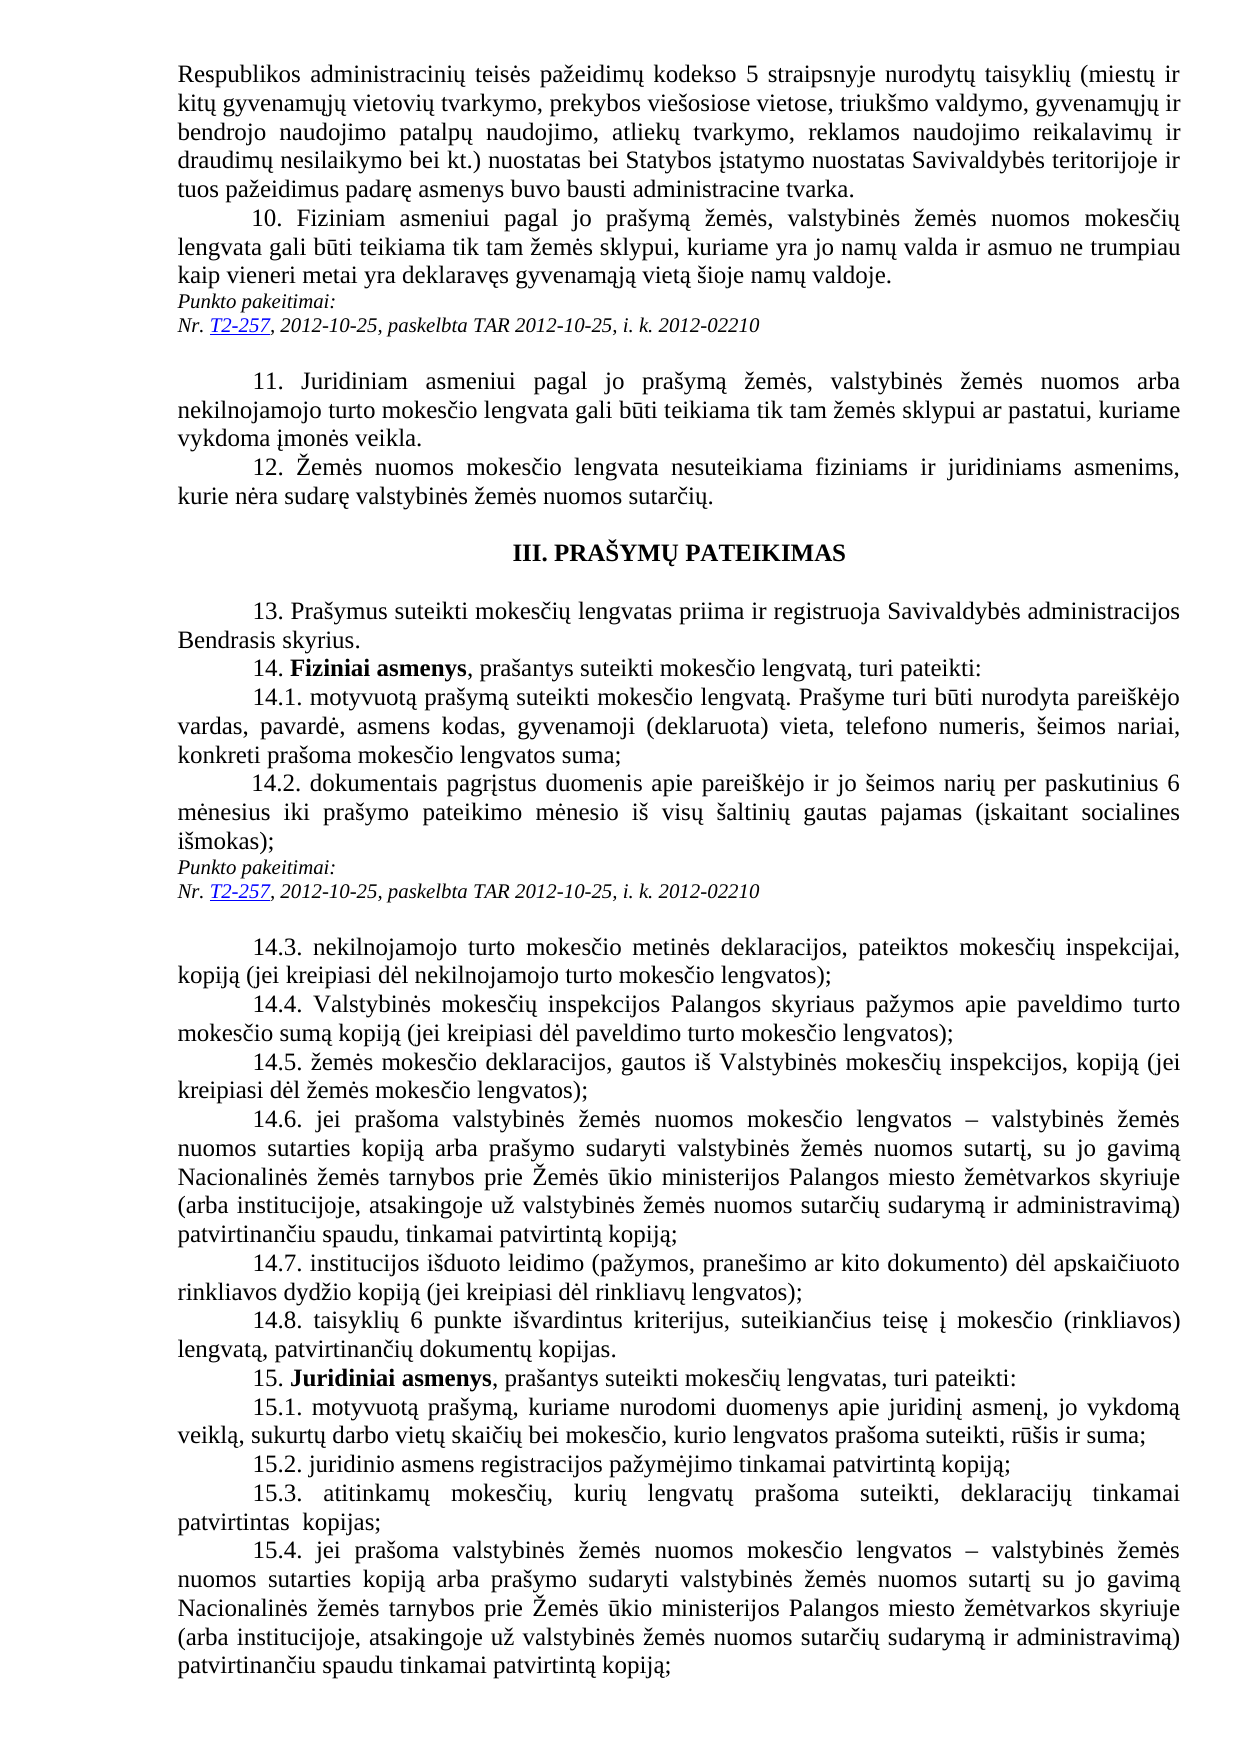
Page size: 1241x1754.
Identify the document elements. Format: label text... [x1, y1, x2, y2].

text 15.2. juridinio asmens registracijos pažymėjimo tinkamai patvirtintą kopiją; [177, 1449, 1181, 1478]
text Nr. T2-257, 2012-10-25, paskelbta TAR 2012-10-25, i. k. 2012-02210 [177, 313, 1181, 337]
text 14.5. žemės mokesčio deklaracijos, gautos iš Valstybinės mokesčių inspekcijos, kopiją (jei kreipiasi dėl žemės mokesčio lengvatos); [177, 1047, 1181, 1104]
text 11. Juridiniam asmeniui pagal jo prašymą žemės, valstybinės žemės nuomos arba nekilnojamojo turto mokesčio lengvata gali būti teikiama tik tam žemės sklypui ar pastatui, kuriame vykdoma įmonės veikla. [177, 366, 1181, 452]
text 14.3. nekilnojamojo turto mokesčio metinės deklaracijos, pateiktos mokesčių inspekcijai, kopiją (jei kreipiasi dėl nekilnojamojo turto mokesčio lengvatos); [177, 932, 1181, 989]
text 15.1. motyvuotą prašymą, kuriame nurodomi duomenys apie juridinį asmenį, jo vykdomą veiklą, sukurtų darbo vietų skaičių bei mokesčio, kurio lengvatos prašoma suteikti, rūšis ir suma; [177, 1392, 1181, 1449]
text 14.8. taisyklių 6 punkte išvardintus kriterijus, suteikiančius teisę į mokesčio (rinkliavos) lengvatą, patvirtinančių dokumentų kopijas. [177, 1305, 1181, 1363]
text 14.6. jei prašoma valstybinės žemės nuomos mokesčio lengvatos – valstybinės žemės nuomos sutarties kopiją arba prašymo sudaryti valstybinės žemės nuomos sutartį, su jo gavimą Nacionalinės žemės tarnybos prie Žemės ūkio ministerijos Palangos miesto žemėtvarkos skyriuje (arba institucijoje, atsakingoje už valstybinės žemės nuomos sutarčių sudarymą ir administravimą) patvirtinančiu spaudu, tinkamai patvirtintą kopiją; [177, 1104, 1181, 1248]
text 10. Fiziniam asmeniui pagal jo prašymą žemės, valstybinės žemės nuomos mokesčių lengvata gali būti teikiama tik tam žemės sklypui, kuriame yra jo namų valda ir asmuo ne trumpiau kaip vieneri metai yra deklaravęs gyvenamąją vietą šioje namų valdoje. [177, 203, 1181, 289]
text 15.4. jei prašoma valstybinės žemės nuomos mokesčio lengvatos – valstybinės žemės nuomos sutarties kopiją arba prašymo sudaryti valstybinės žemės nuomos sutartį su jo gavimą Nacionalinės žemės tarnybos prie Žemės ūkio ministerijos Palangos miesto žemėtvarkos skyriuje (arba institucijoje, atsakingoje už valstybinės žemės nuomos sutarčių sudarymą ir administravimą) patvirtinančiu spaudu tinkamai patvirtintą kopiją; [177, 1535, 1181, 1679]
text III. PRAŠYMŲ PATEIKIMAS [177, 538, 1181, 567]
text Nr. T2-257, 2012-10-25, paskelbta TAR 2012-10-25, i. k. 2012-02210 [177, 879, 1181, 903]
text 15. Juridiniai asmenys, prašantys suteikti mokesčių lengvatas, turi pateikti: [177, 1363, 1181, 1392]
text Punkto pakeitimai: [177, 855, 1181, 879]
text 14.4. Valstybinės mokesčių inspekcijos Palangos skyriaus pažymos apie paveldimo turto mokesčio sumą kopiją (jei kreipiasi dėl paveldimo turto mokesčio lengvatos); [177, 989, 1181, 1047]
text 14. Fiziniai asmenys, prašantys suteikti mokesčio lengvatą, turi pateikti: [177, 653, 1181, 682]
text 14.2. dokumentais pagrįstus duomenis apie pareiškėjo ir jo šeimos narių per paskutinius 6 mėnesius iki prašymo pateikimo mėnesio iš visų šaltinių gautas pajamas (įskaitant socialines išmokas); [177, 768, 1181, 855]
text 12. Žemės nuomos mokesčio lengvata nesuteikiama fiziniams ir juridiniams asmenims, kurie nėra sudarę valstybinės žemės nuomos sutarčių. [177, 452, 1181, 510]
text Respublikos administracinių teisės pažeidimų kodekso 5 straipsnyje nurodytų taisyklių (miestų ir kitų gyvenamųjų vietovių tvarkymo, prekybos viešosiose vietose, triukšmo valdymo, gyvenamųjų ir bendrojo naudojimo patalpų naudojimo, atliekų tvarkymo, reklamos naudojimo reikalavimų ir draudimų nesilaikymo bei kt.) nuostatas bei Statybos įstatymo nuostatas Savivaldybės teritorijoje ir tuos pažeidimus padarę asmenys buvo bausti administracine tvarka. [177, 59, 1181, 203]
text 14.7. institucijos išduoto leidimo (pažymos, pranešimo ar kito dokumento) dėl apskaičiuoto rinkliavos dydžio kopiją (jei kreipiasi dėl rinkliavų lengvatos); [177, 1248, 1181, 1305]
text 14.1. motyvuotą prašymą suteikti mokesčio lengvatą. Prašyme turi būti nurodyta pareiškėjo vardas, pavardė, asmens kodas, gyvenamoji (deklaruota) vieta, telefono numeris, šeimos nariai, konkreti prašoma mokesčio lengvatos suma; [177, 682, 1181, 768]
text Punkto pakeitimai: [177, 289, 1181, 313]
text 13. Prašymus suteikti mokesčių lengvatas priima ir registruoja Savivaldybės administracijos Bendrasis skyrius. [177, 596, 1181, 653]
text 15.3. atitinkamų mokesčių, kurių lengvatų prašoma suteikti, deklaracijų tinkamai patvirtintas kopijas; [177, 1478, 1181, 1535]
